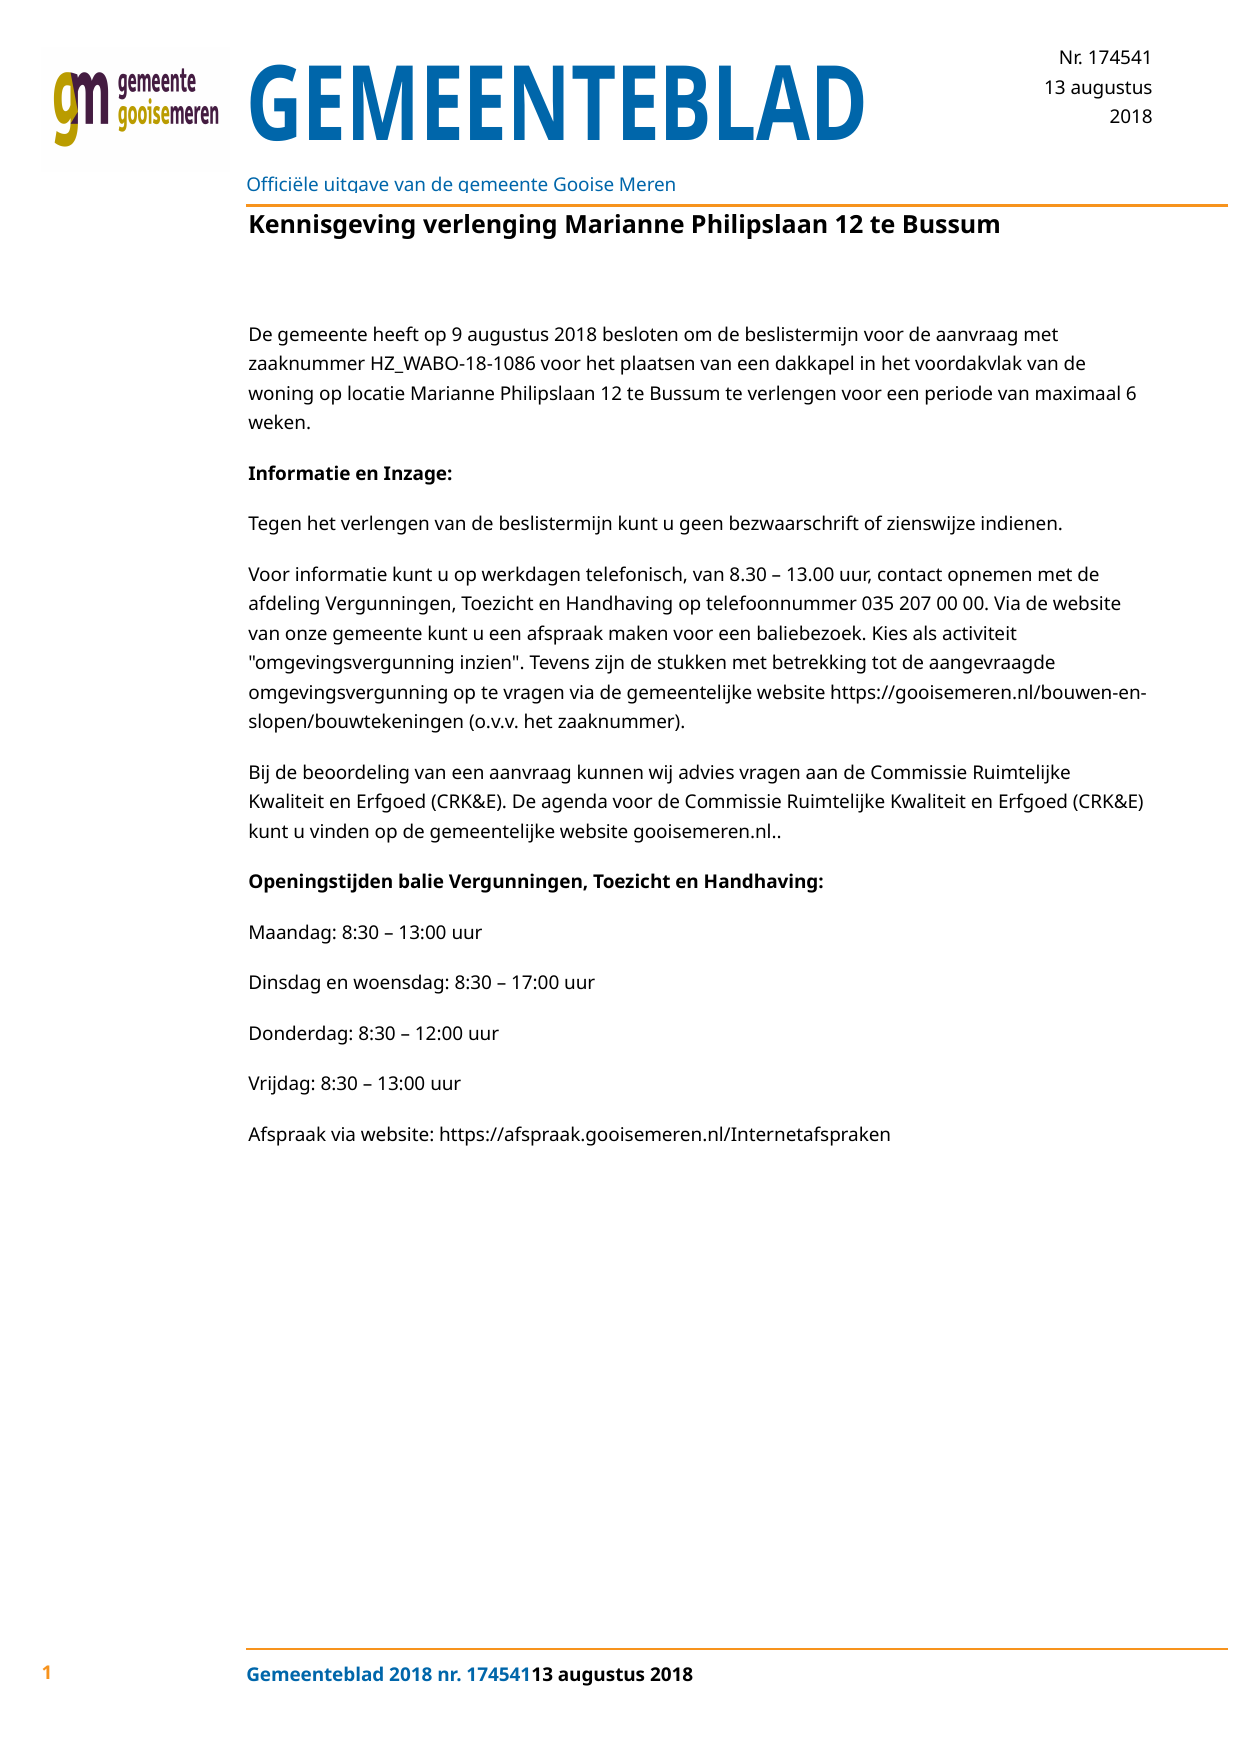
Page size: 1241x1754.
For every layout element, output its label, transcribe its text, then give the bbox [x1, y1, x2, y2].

text Tegen het verlengen van de beslistermijn kunt u geen bezwaarschrift of zienswijze indienen. [248, 510, 1152, 536]
text Informatie en Inzage: [248, 460, 1152, 486]
text Bij de beoordeling van een aanvraag kunnen wij advies vragen aan de Commissie Ruimtelijke Kwaliteit en Erfgoed (CRK&E). De agenda voor de Commissie Ruimtelijke Kwaliteit en Erfgoed (CRK&E) kunt u vinden op de gemeentelijke website gooisemeren.nl.. [248, 759, 1152, 844]
text Afspraak via website: https://afspraak.gooisemeren.nl/Internetafspraken [248, 1121, 1152, 1146]
text Vrijdag: 8:30 – 13:00 uur [248, 1070, 1152, 1096]
text Kennisgeving verlenging Marianne Philipslaan 12 te Bussum [248, 207, 1152, 241]
text De gemeente heeft op 9 augustus 2018 besloten om de beslistermijn voor de aanvraag met zaaknummer HZ_WABO-18-1086 voor het plaatsen van een dakkapel in het voordakvlak van de woning op locatie Marianne Philipslaan 12 te Bussum te verlengen voor een periode van maximaal 6 weken. [248, 321, 1152, 435]
picture [41, 47, 231, 172]
text Voor informatie kunt u op werkdagen telefonisch, van 8.30 – 13.00 uur, contact opnemen met de afdeling Vergunningen, Toezicht en Handhaving op telefoonnummer 035 207 00 00. Via de website van onze gemeente kunt u een afspraak maken voor een baliebezoek. Kies als activiteit "omgevingsvergunning inzien". Tevens zijn de stukken met betrekking tot de aangevraagde omgevingsvergunning op te vragen via de gemeentelijke website https://gooisemeren.nl/bouwen-en-slopen/bouwtekeningen (o.v.v. het zaaknummer). [248, 561, 1152, 734]
text Maandag: 8:30 – 13:00 uur [248, 919, 1152, 945]
text Dinsdag en woensdag: 8:30 – 17:00 uur [248, 969, 1152, 995]
text Openingstijden balie Vergunningen, Toezicht en Handhaving: [248, 869, 1152, 894]
text Donderdag: 8:30 – 12:00 uur [248, 1020, 1152, 1046]
